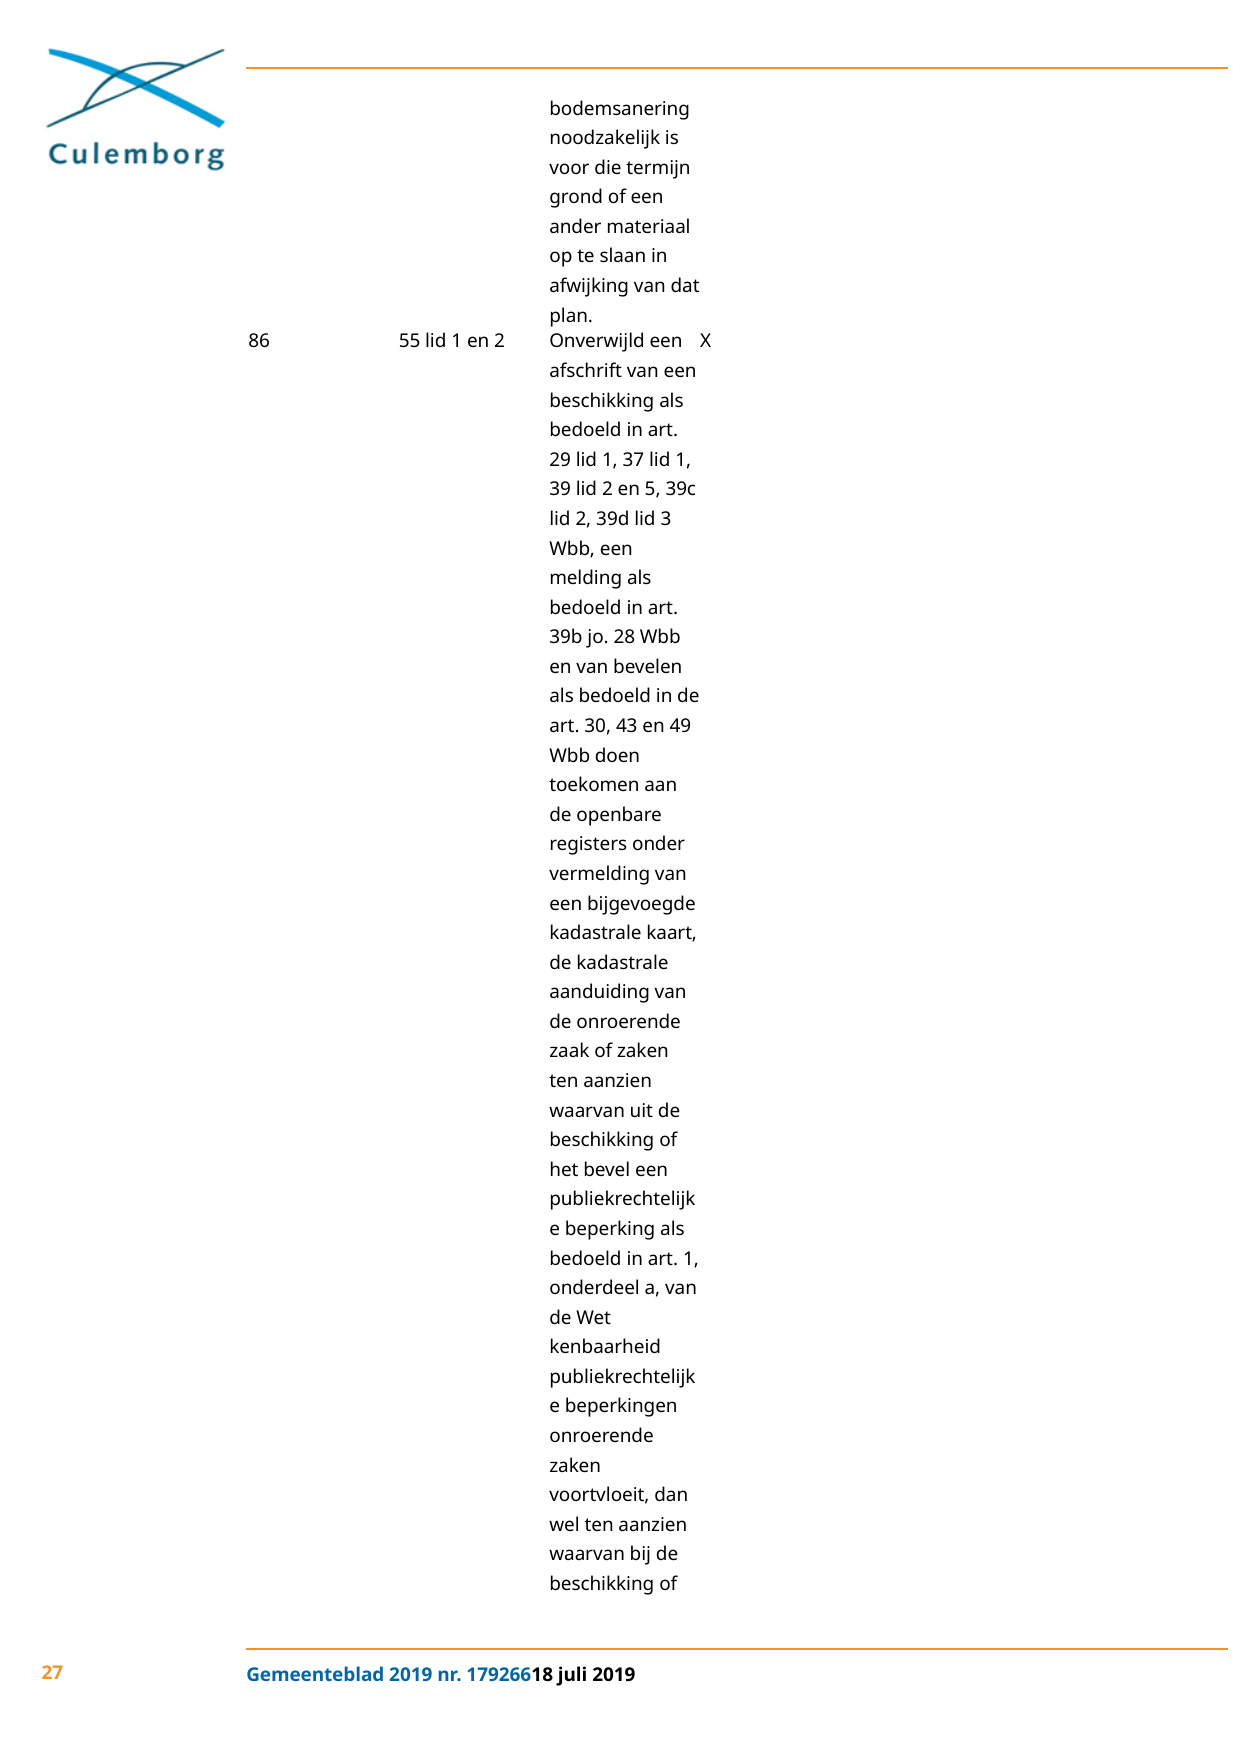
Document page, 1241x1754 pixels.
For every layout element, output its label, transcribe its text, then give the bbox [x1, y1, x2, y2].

table_cell [850, 95, 1001, 328]
table_cell 86 [248, 328, 398, 1596]
table_cell 55 lid 1 en 2 [399, 328, 549, 1596]
table_cell X [700, 328, 850, 1596]
table_cell bodemsanering noodzakelijk is voor die termijn grond of een ander materiaal op te slaan in afwijking van dat plan. [549, 95, 700, 328]
table_cell [1001, 95, 1152, 328]
table_cell [248, 95, 398, 328]
table_cell Onverwijld een afschrift van een beschikking als bedoeld in art. 29 lid 1, 37 lid 1, 39 lid 2 en 5, 39c lid 2, 39d lid 3 Wbb, een melding als bedoeld in art. 39b jo. 28 Wbb en van bevelen als bedoeld in de art. 30, 43 en 49 Wbb doen toekomen aan de openbare registers onder vermelding van een bijgevoegde kadastrale kaart, de kadastrale aanduiding van de onroerende zaak of zaken ten aanzien waarvan uit de beschikking of het bevel een publiekrechtelijke beperking als bedoeld in art. 1, onderdeel a, van de Wet kenbaarheid publiekrechtelijke beperkingen onroerende zaken voortvloeit, dan wel ten aanzien waarvan bij de beschikking of [549, 328, 700, 1596]
table_cell [850, 328, 1001, 1596]
table_cell [700, 95, 850, 328]
picture [41, 47, 231, 172]
table_cell [1001, 328, 1152, 1596]
table_cell [399, 95, 549, 328]
